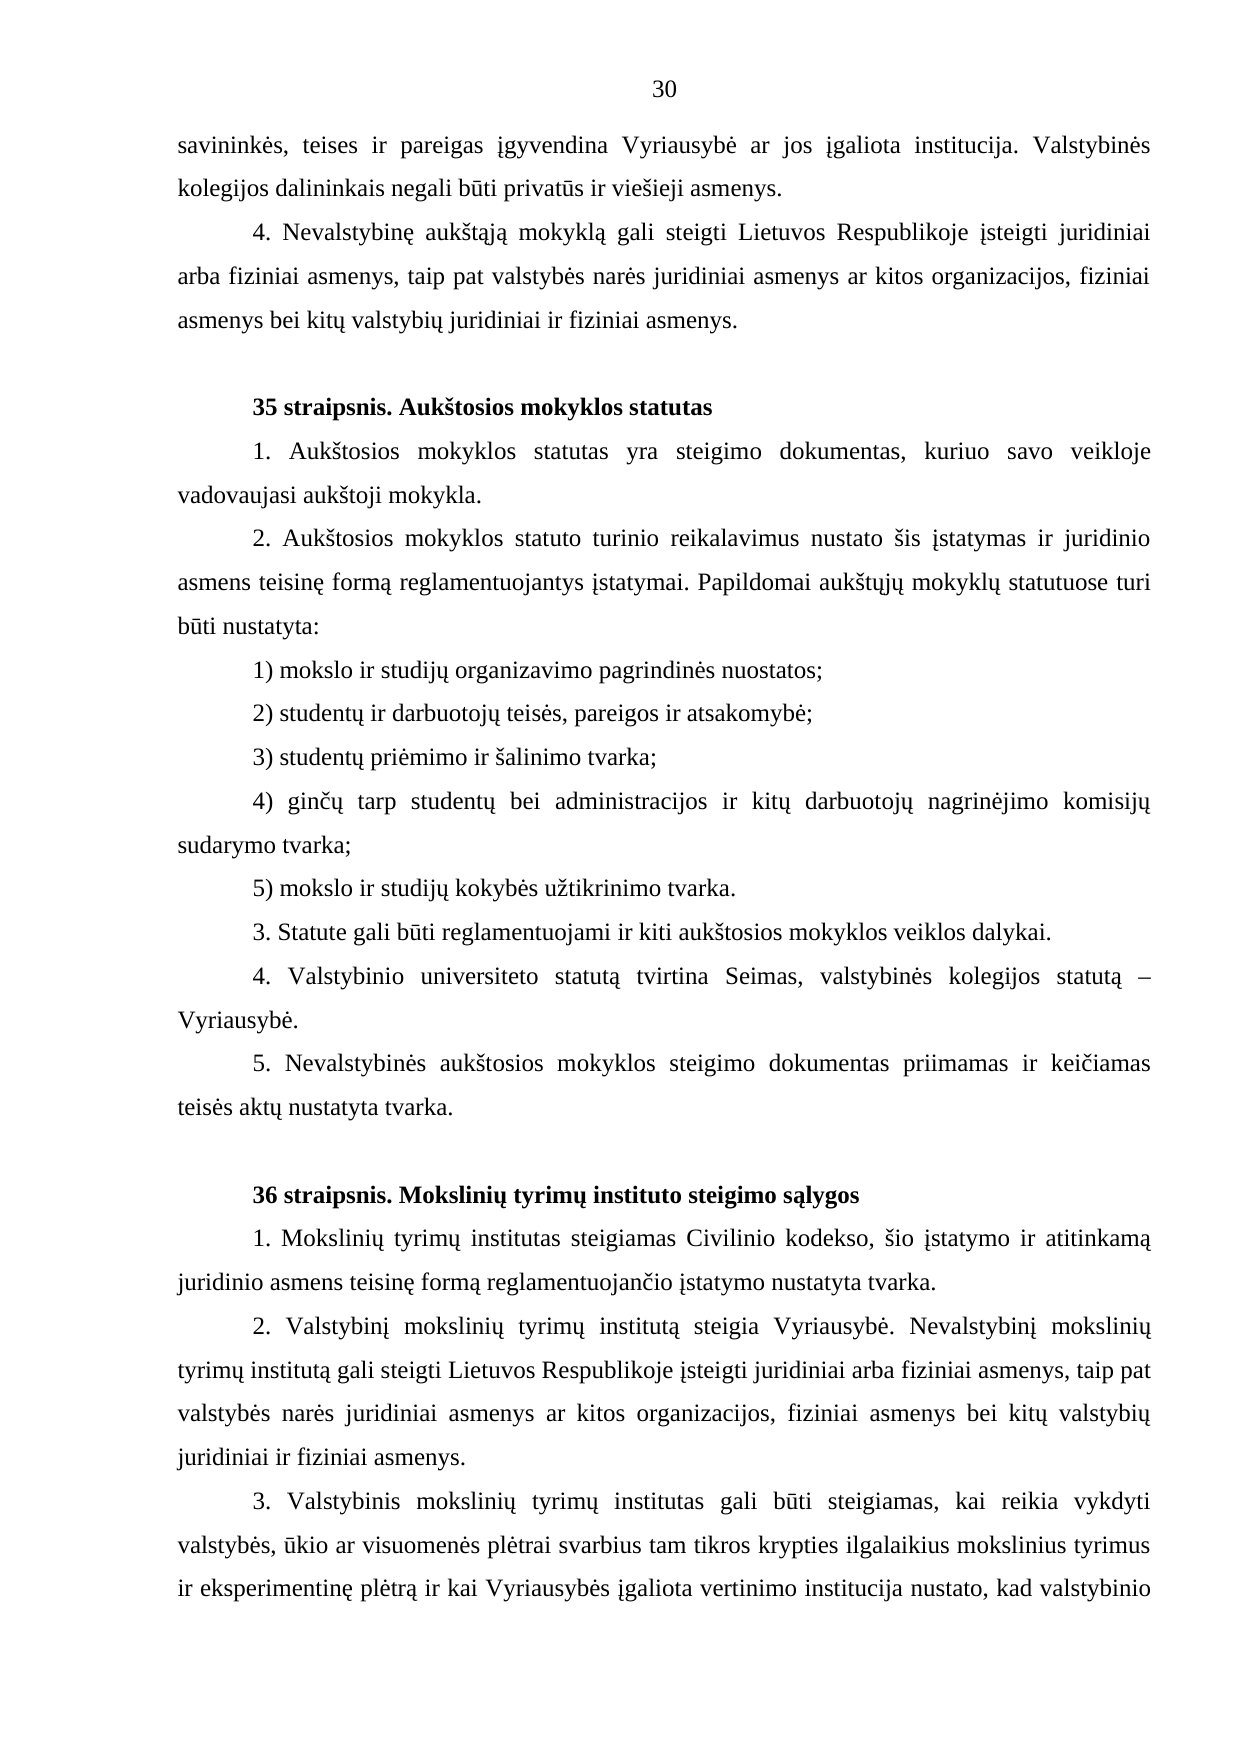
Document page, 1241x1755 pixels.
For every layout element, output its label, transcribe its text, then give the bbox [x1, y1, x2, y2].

text 5) mokslo ir studijų kokybės užtikrinimo tvarka. [177, 862, 1152, 906]
text 35 straipsnis. Aukštosios mokyklos statutas [177, 381, 1152, 424]
text savininkės, teises ir pareigas įgyvendina Vyriausybė ar jos įgaliota institucija. Valstybinės kolegijos dalininkais negali būti privatūs ir viešieji asmenys. [177, 118, 1152, 206]
text 1) mokslo ir studijų organizavimo pagrindinės nuostatos; [177, 643, 1152, 687]
text 3. Statute gali būti reglamentuojami ir kiti aukštosios mokyklos veiklos dalykai. [177, 906, 1152, 949]
text 4. Nevalstybinę aukštąją mokyklą gali steigti Lietuvos Respublikoje įsteigti juridiniai arba fiziniai asmenys, taip pat valstybės narės juridiniai asmenys ar kitos organizacijos, fiziniai asmenys bei kitų valstybių juridiniai ir fiziniai asmenys. [177, 206, 1152, 337]
text 4) ginčų tarp studentų bei administracijos ir kitų darbuotojų nagrinėjimo komisijų sudarymo tvarka; [177, 774, 1152, 862]
text 4. Valstybinio universiteto statutą tvirtina Seimas, valstybinės kolegijos statutą – Vyriausybė. [177, 949, 1152, 1037]
text 1. Aukštosios mokyklos statutas yra steigimo dokumentas, kuriuo savo veikloje vadovaujasi aukštoji mokykla. [177, 424, 1152, 512]
text 3) studentų priėmimo ir šalinimo tvarka; [177, 731, 1152, 774]
text 5. Nevalstybinės aukštosios mokyklos steigimo dokumentas priimamas ir keičiamas teisės aktų nustatyta tvarka. [177, 1037, 1152, 1124]
text 1. Mokslinių tyrimų institutas steigiamas Civilinio kodekso, šio įstatymo ir atitinkamą juridinio asmens teisinę formą reglamentuojančio įstatymo nustatyta tvarka. [177, 1212, 1152, 1299]
text 2. Valstybinį mokslinių tyrimų institutą steigia Vyriausybė. Nevalstybinį mokslinių tyrimų institutą gali steigti Lietuvos Respublikoje įsteigti juridiniai arba fiziniai asmenys, taip pat valstybės narės juridiniai asmenys ar kitos organizacijos, fiziniai asmenys bei kitų valstybių juridiniai ir fiziniai asmenys. [177, 1299, 1152, 1474]
text 3. Valstybinis mokslinių tyrimų institutas gali būti steigiamas, kai reikia vykdyti valstybės, ūkio ar visuomenės plėtrai svarbius tam tikros krypties ilgalaikius mokslinius tyrimus ir eksperimentinę plėtrą ir kai Vyriausybės įgaliota vertinimo institucija nustato, kad valstybinio [177, 1474, 1152, 1606]
text 36 straipsnis. Mokslinių tyrimų instituto steigimo sąlygos [177, 1168, 1152, 1212]
text 2) studentų ir darbuotojų teisės, pareigos ir atsakomybė; [177, 687, 1152, 731]
text 2. Aukštosios mokyklos statuto turinio reikalavimus nustato šis įstatymas ir juridinio asmens teisinę formą reglamentuojantys įstatymai. Papildomai aukštųjų mokyklų statutuose turi būti nustatyta: [177, 512, 1152, 643]
